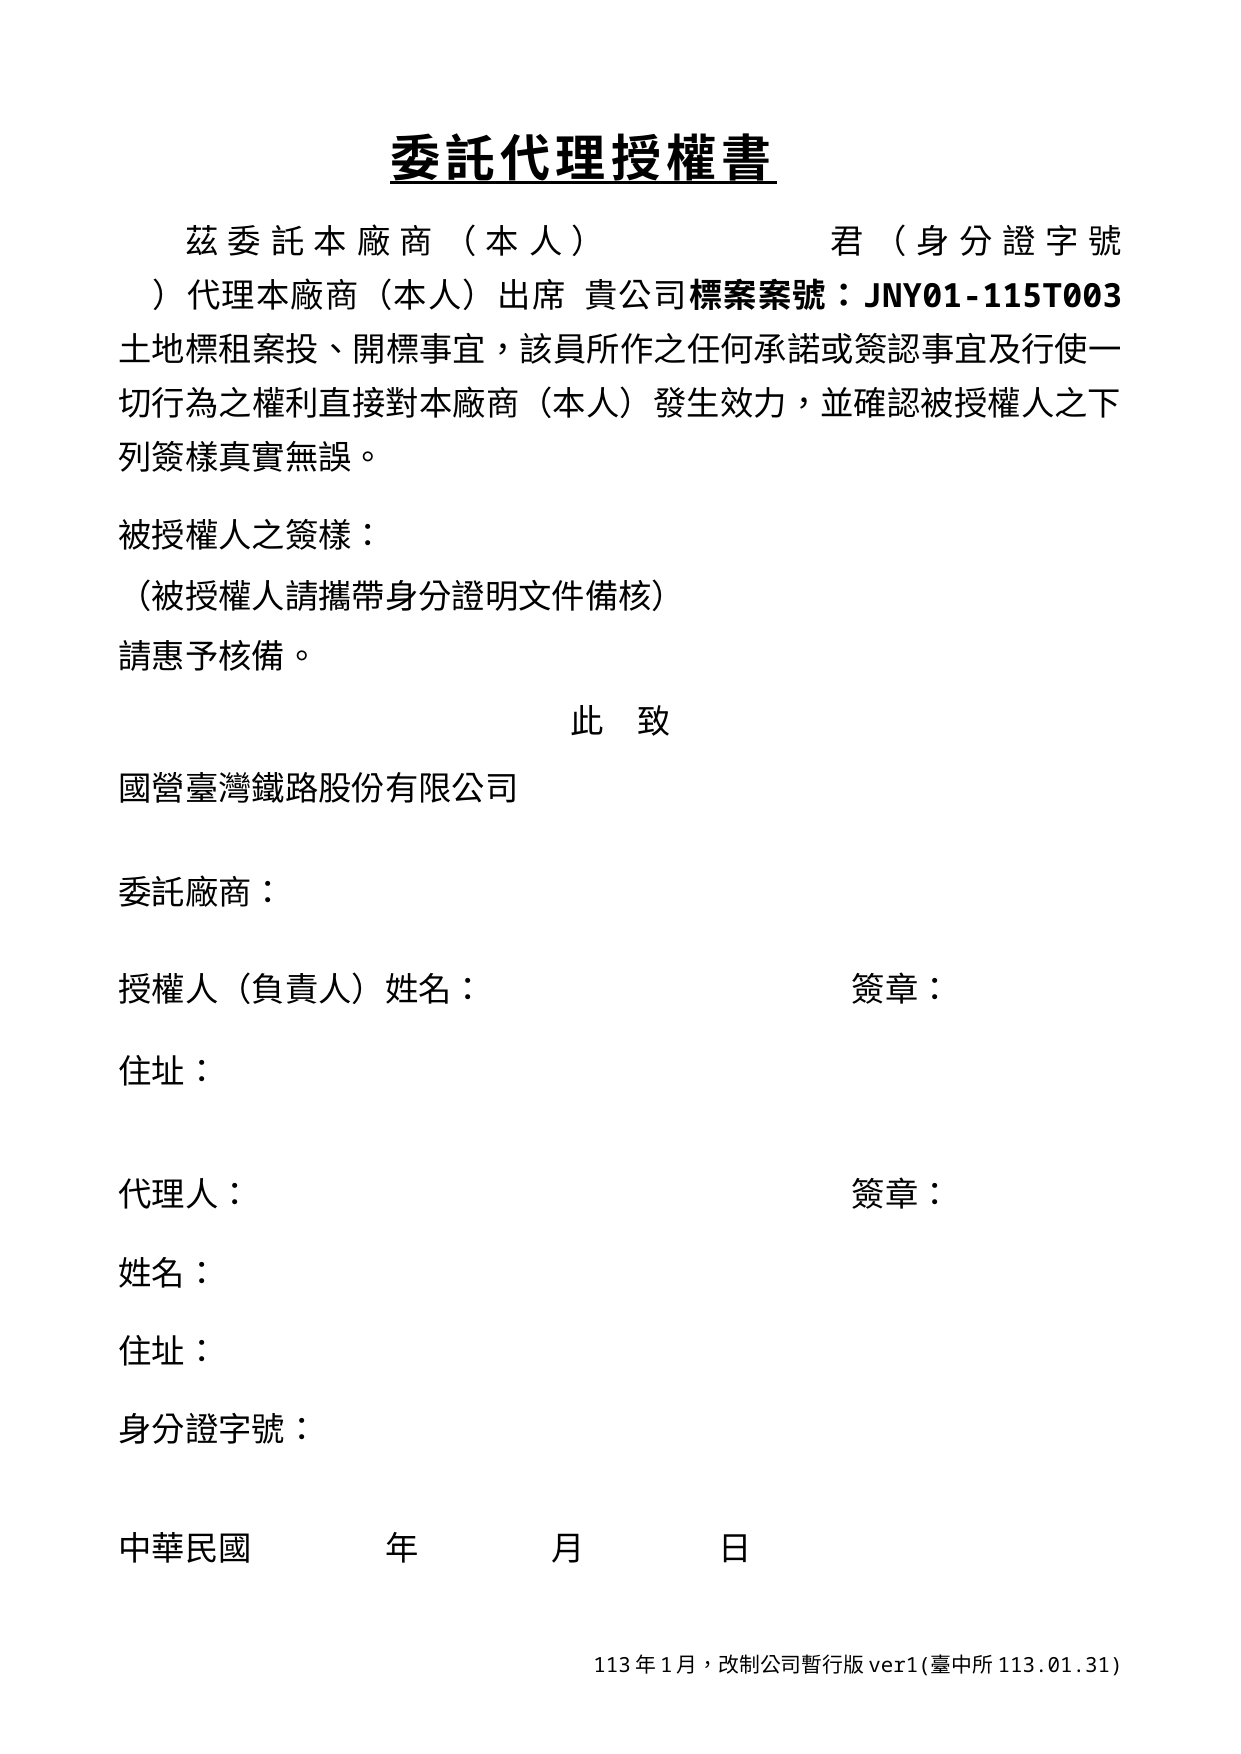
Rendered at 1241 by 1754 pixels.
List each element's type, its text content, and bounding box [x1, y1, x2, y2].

text 請惠予核備。 [118, 620, 1122, 681]
text 委託代理授權書 [118, 119, 1122, 191]
text （被授權人請攜帶身分證明文件備核） [118, 560, 1122, 620]
text 此 致 [118, 681, 1122, 747]
text 授權人（負責人）姓名： 簽章： [118, 948, 1122, 1015]
text 國營臺灣鐵路股份有限公司 [118, 747, 1122, 814]
text 委託廠商： [118, 851, 1122, 918]
text 被授權人之簽樣： [118, 499, 1122, 560]
text 姓名： [118, 1246, 1122, 1294]
text 代理人： 簽章： [118, 1168, 1122, 1216]
text 住址： [118, 1045, 1122, 1093]
text 住址： [118, 1324, 1122, 1373]
text 茲委託本廠商（本人） 君（身分證字號 ）代理本廠商（本人）出席 貴公司標案案號：JNY01-115T003土地標租案投、開標事宜，該員所作之任何承諾或簽認事宜及行使一切行為之權利直接對本廠商（本人）發生效力，並確認被授權人之下列簽樣真實無誤。 [118, 210, 1122, 481]
text 身分證字號： [118, 1403, 1122, 1451]
text 中華民國 年 月 日 [118, 1507, 1122, 1574]
